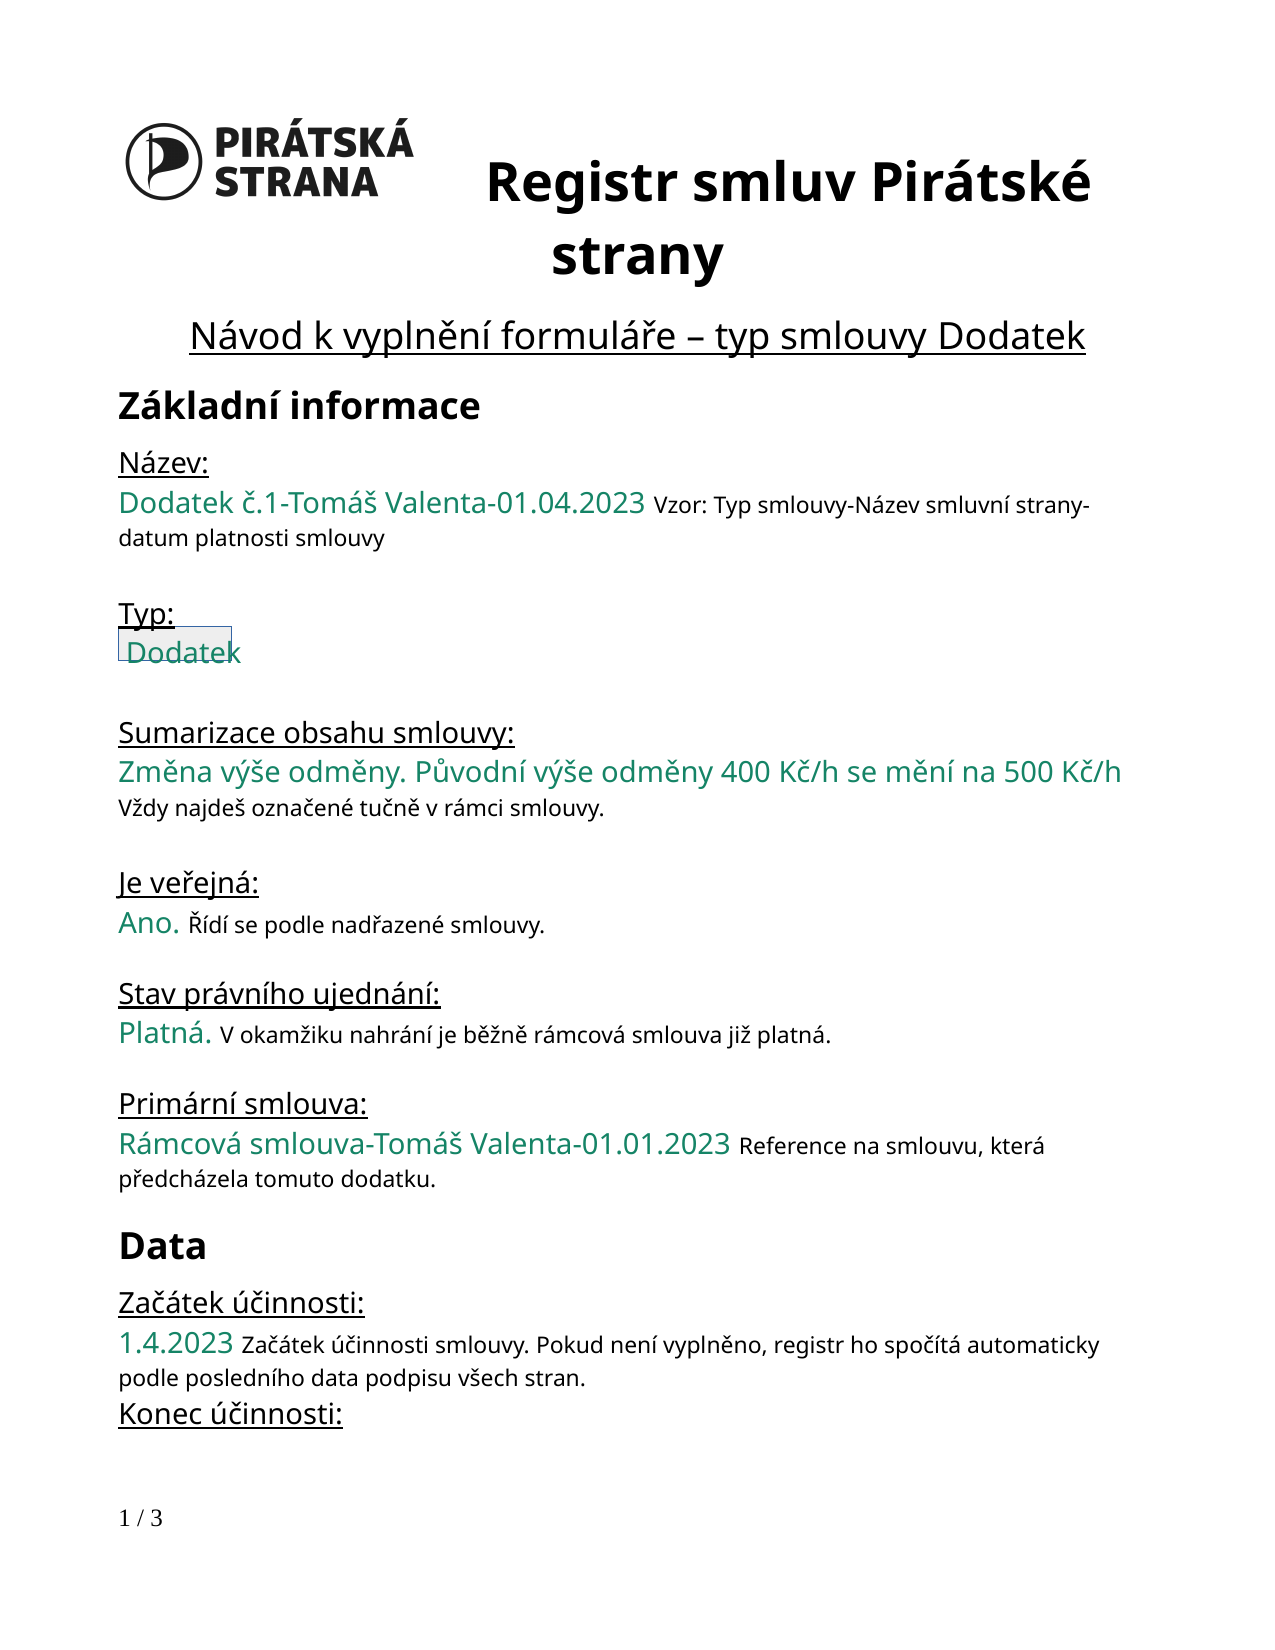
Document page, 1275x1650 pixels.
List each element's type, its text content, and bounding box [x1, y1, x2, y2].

text 1.4.2023 Začátek účinnosti smlouvy. Pokud není vyplněno, registr ho spočítá automaticky podle posledního data podpisu všech stran. [118, 1322, 1157, 1393]
text Je veřejná: [118, 862, 1157, 902]
picture [117, 116, 422, 203]
text Sumarizace obsahu smlouvy: [118, 712, 1157, 752]
text Název: [118, 443, 1157, 482]
text Změna výše odměny. Původní výše odměny 400 Kč/h se mění na 500 Kč/h Vždy najdeš označené tučně v rámci smlouvy. [118, 752, 1157, 823]
text Primární smlouva: [118, 1084, 1157, 1123]
text Platná. V okamžiku nahrání je běžně rámcová smlouva již platná. [118, 1013, 1157, 1052]
text Ano. Řídí se podle nadřazené smlouvy. [118, 902, 1157, 942]
subtitle Základní informace [118, 379, 1157, 430]
subtitle Data [118, 1219, 1157, 1270]
text Typ: [118, 593, 1157, 633]
text Konec účinnosti: [118, 1393, 1157, 1433]
text Rámcová smlouva-Tomáš Valenta-01.01.2023 Reference na smlouvu, která předcházela tomuto dodatku. [118, 1123, 1157, 1194]
title Registr smluv Pirátské strany [118, 143, 1157, 291]
text Dodatek [118, 633, 1157, 672]
text Začátek účinnosti: [118, 1283, 1157, 1322]
text Dodatek č.1-Tomáš Valenta-01.04.2023 Vzor: Typ smlouvy-Název smluvní strany-datum platnosti smlouvy [118, 482, 1157, 553]
text Stav právního ujednání: [118, 973, 1157, 1013]
subtitle Návod k vyplnění formuláře – typ smlouvy Dodatek [118, 309, 1157, 360]
